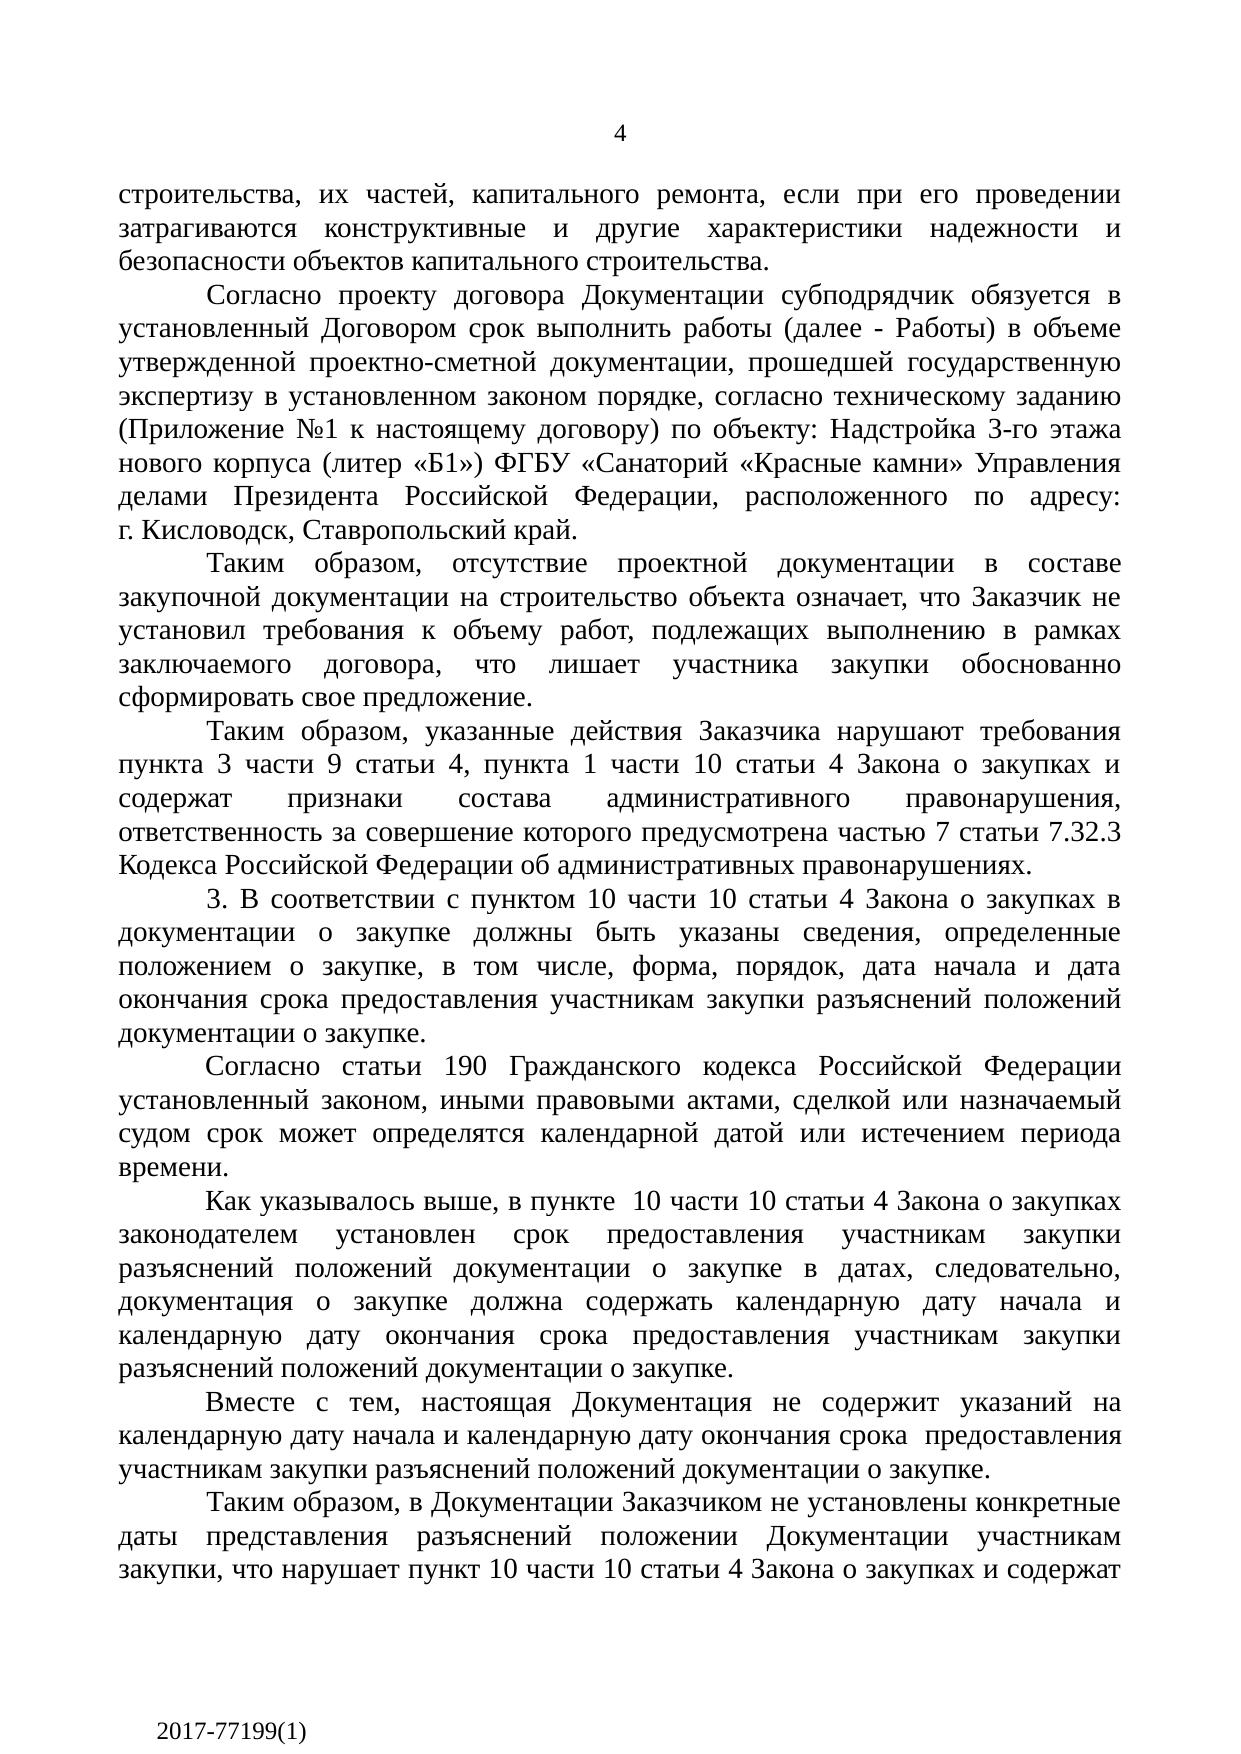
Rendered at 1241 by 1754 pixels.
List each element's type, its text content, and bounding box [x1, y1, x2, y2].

text Согласно статьи 190 Гражданского кодекса Российской Федерации установленный законом, иными правовыми актами, сделкой или назначаемый судом срок может определятся календарной датой или истечением периода времени. [118, 1048, 1122, 1183]
text Таким образом, указанные действия Заказчика нарушают требования пункта 3 части 9 статьи 4, пункта 1 части 10 статьи 4 Закона о закупках и содержат признаки состава административного правонарушения, ответственность за совершение которого предусмотрена частью 7 статьи 7.32.3 Кодекса Российской Федерации об административных правонарушениях. [118, 713, 1122, 881]
text Таким образом, в Документации Заказчиком не установлены конкретные даты представления разъяснений положении Документации участникам закупки, что нарушает пункт 10 части 10 статьи 4 Закона о закупках и содержат [118, 1484, 1122, 1585]
text Вместе с тем, настоящая Документация не содержит указаний на календарную дату начала и календарную дату окончания срока предоставления участникам закупки разъяснений положений документации о закупке. [118, 1384, 1122, 1484]
text 3. В соответствии с пунктом 10 части 10 статьи 4 Закона о закупках в документации о закупке должны быть указаны сведения, определенные положением о закупке, в том числе, форма, порядок, дата начала и дата окончания срока предоставления участникам закупки разъяснений положений документации о закупке. [118, 881, 1122, 1048]
text Как указывалось выше, в пункте 10 части 10 статьи 4 Закона о закупках законодателем установлен срок предоставления участникам закупки разъяснений положений документации о закупке в датах, следовательно, документация о закупке должна содержать календарную дату начала и календарную дату окончания срока предоставления участникам закупки разъяснений положений документации о закупке. [118, 1183, 1122, 1384]
text Согласно проекту договора Документации субподрядчик обязуется в установленный Договором срок выполнить работы (далее - Работы) в объеме утвержденной проектно-сметной документации, прошедшей государственную экспертизу в установленном законом порядке, согласно техническому заданию (Приложение №1 к настоящему договору) по объекту: Надстройка 3-го этажа нового корпуса (литер «Б1») ФГБУ «Санаторий «Красные камни» Управления делами Президента Российской Федерации, расположенного по адресу: г. Кисловодск, Ставропольский край. [118, 277, 1122, 545]
text Таким образом, отсутствие проектной документации в составе закупочной документации на строительство объекта означает, что Заказчик не установил требования к объему работ, подлежащих выполнению в рамках заключаемого договора, что лишает участника закупки обоснованно сформировать свое предложение. [118, 545, 1122, 713]
text строительства, их частей, капитального ремонта, если при его проведении затрагиваются конструктивные и другие характеристики надежности и безопасности объектов капитального строительства. [118, 176, 1122, 277]
